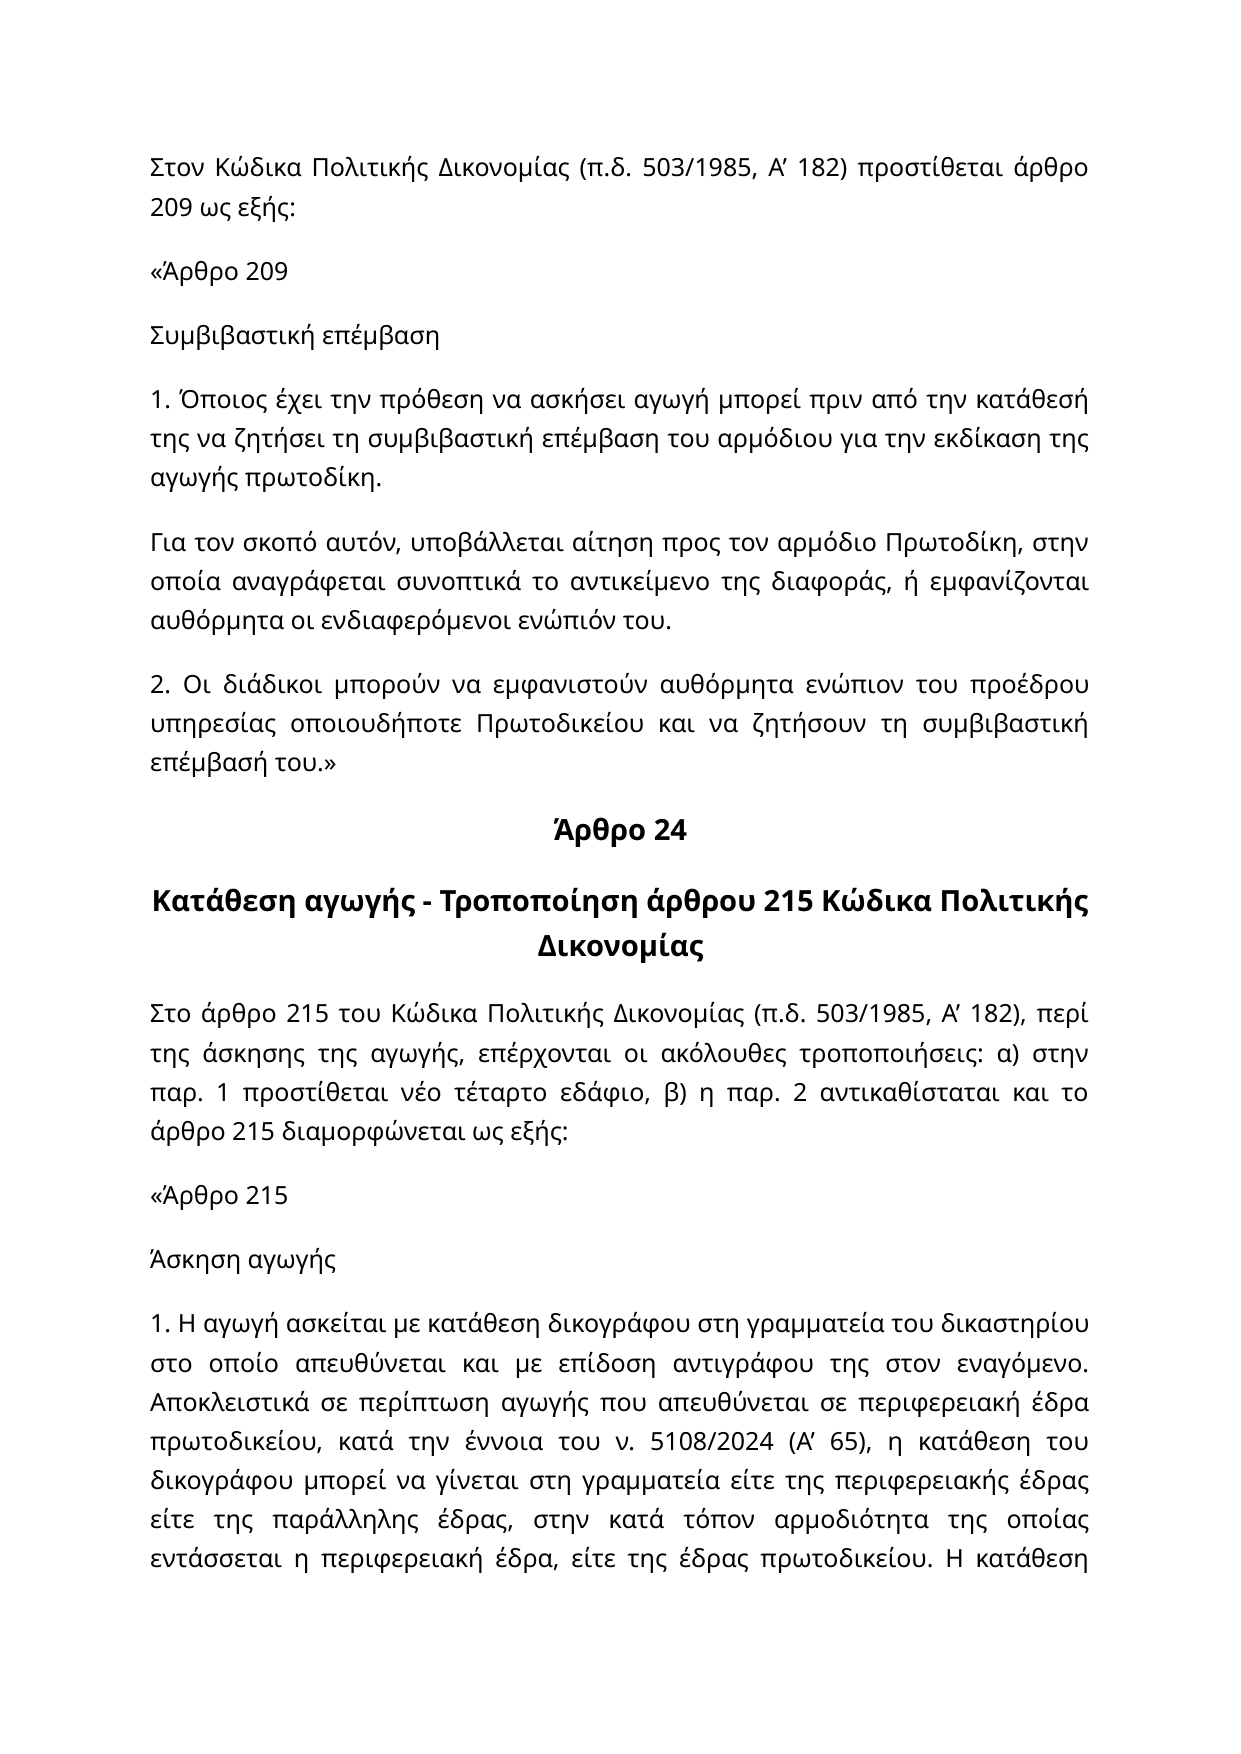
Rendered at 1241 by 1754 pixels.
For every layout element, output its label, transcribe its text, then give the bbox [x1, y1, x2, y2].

subtitle Κατάθεση αγωγής - Τροποποίηση άρθρου 215 Κώδικα Πολιτικής Δικονομίας [150, 880, 1090, 965]
text 1. Η αγωγή ασκείται με κατάθεση δικογράφου στη γραμματεία του δικαστηρίου στο οποίο απευθύνεται και με επίδοση αντιγράφου της στον εναγόμενο. Αποκλειστικά σε περίπτωση αγωγής που απευθύνεται σε περιφερειακή έδρα πρωτοδικείου, κατά την έννοια του ν. 5108/2024 (Α’ 65), η κατάθεση του δικογράφου μπορεί να γίνεται στη γραμματεία είτε της περιφερειακής έδρας είτε της παράλληλης έδρας, στην κατά τόπον αρμοδιότητα της οποίας εντάσσεται η περιφερειακή έδρα, είτε της έδρας πρωτοδικείου. Η κατάθεση [150, 1306, 1090, 1575]
subtitle Άρθρο 24 [150, 809, 1090, 849]
text «Άρθρο 209 [150, 253, 1090, 287]
text Στον Κώδικα Πολιτικής Δικονομίας (π.δ. 503/1985, Α’ 182) προστίθεται άρθρο 209 ως εξής: [150, 150, 1090, 223]
text «Άρθρο 215 [150, 1178, 1090, 1212]
text Άσκηση αγωγής [150, 1242, 1090, 1276]
text Συμβιβαστική επέμβαση [150, 317, 1090, 352]
text Για τον σκοπό αυτόν, υποβάλλεται αίτηση προς τον αρμόδιο Πρωτοδίκη, στην οποία αναγράφεται συνοπτικά το αντικείμενο της διαφοράς, ή εμφανίζονται αυθόρμητα οι ενδιαφερόμενοι ενώπιόν του. [150, 524, 1090, 637]
text Στο άρθρο 215 του Κώδικα Πολιτικής Δικονομίας (π.δ. 503/1985, Α’ 182), περί της άσκησης της αγωγής, επέρχονται οι ακόλουθες τροποποιήσεις: α) στην παρ. 1 προστίθεται νέο τέταρτο εδάφιο, β) η παρ. 2 αντικαθίσταται και το άρθρο 215 διαμορφώνεται ως εξής: [150, 996, 1090, 1148]
text 2. Οι διάδικοι μπορούν να εμφανιστούν αυθόρμητα ενώπιον του προέδρου υπηρεσίας οποιουδήποτε Πρωτοδικείου και να ζητήσουν τη συμβιβαστική επέμβασή του.» [150, 667, 1090, 779]
text 1. Όποιος έχει την πρόθεση να ασκήσει αγωγή μπορεί πριν από την κατάθεσή της να ζητήσει τη συμβιβαστική επέμβαση του αρμόδιου για την εκδίκαση της αγωγής πρωτοδίκη. [150, 382, 1090, 494]
